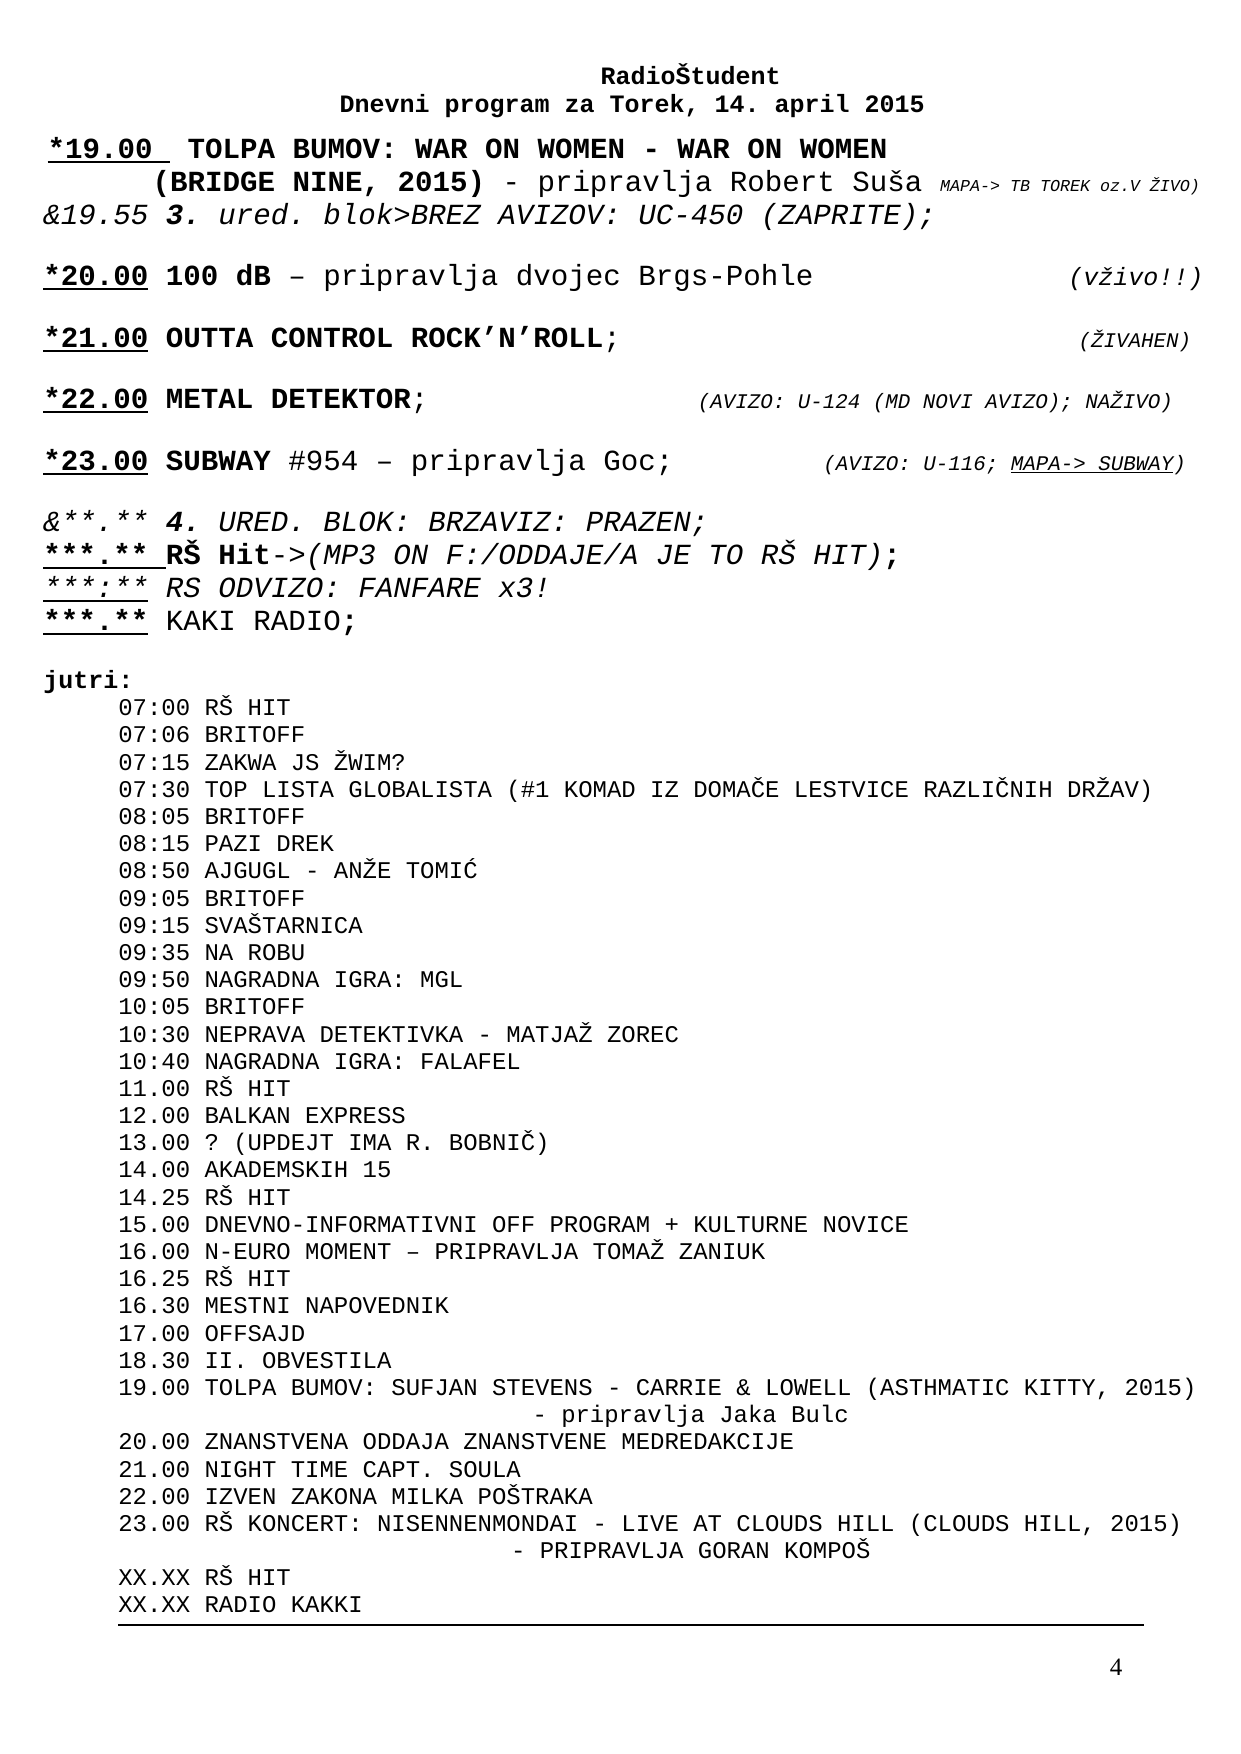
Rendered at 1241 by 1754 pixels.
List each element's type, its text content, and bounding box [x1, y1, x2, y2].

text 16.25 RŠ hit [118, 1267, 1240, 1294]
text 14.25 RŠ hit [118, 1185, 1240, 1212]
text 20.00 znanstvena oddaja znanstvene medredakcije [118, 1430, 1240, 1457]
text 07:00 RŠ HIT [118, 696, 1240, 723]
text ***:** RS ODVIZO: FANFARE x3! [43, 573, 1206, 606]
text 07:15 ZAKWA JS ŽWIM? [118, 750, 1240, 777]
text 21.00 night time capt. Soula [118, 1457, 1240, 1484]
text *23.00 SUBWAY #954 – pripravlja Goc; (AVIZO: U-116; MAPA-> SUBWAY) [43, 446, 1206, 479]
text Dnevni program za Torek, 14. april 2015 [45, 92, 1219, 120]
text 18.30 II. obvestila [118, 1348, 1144, 1375]
text 07:30 TOP LISTA GLOBALISTA (#1 KOMAD IZ DOMAČE LESTVICE RAZLIČNIH DRŽAV) [118, 777, 1240, 804]
text &**.** 4. URED. BLOK: BRZAVIZ: PRAZEN; [43, 507, 1206, 540]
text 10:30 NEPRAVA DETEKTIVKA - MATJAŽ ZOREC [118, 1022, 1240, 1049]
text 09:35 NA ROBU [118, 940, 1240, 968]
text 15.00 Dnevno-informativni OFF program + KULTURNE NOVICE [118, 1212, 1240, 1239]
text *22.00 METAL DETEKTOR; (AVIZO: U-124 (MD NOVI AVIZO); NAŽIVO) [43, 384, 1206, 417]
text 11.00 RŠ hit [118, 1076, 1240, 1103]
text 08:50 AJGUGL - ANŽE TOMIĆ [118, 859, 1240, 886]
text xx.xx RADIO KAKKI [118, 1593, 1144, 1624]
text (BRIDGE NINE, 2015) - pripravlja Robert Suša MAPA-> TB TOREK oz.V ŽIVO) [47, 167, 1209, 200]
text 08:15 PAZI DREK [118, 832, 1240, 859]
text 22.00 izven zakona milka poštraka [118, 1484, 1240, 1511]
text - pripravlja Jaka Bulc [118, 1403, 1240, 1430]
text 08:05 BRITOFF [118, 804, 1240, 832]
text 09:05 BRITOFF [118, 886, 1240, 913]
text 07:06 BRITOFF [118, 723, 1240, 750]
text *21.00 OUTTA CONTROL ROCK’N’ROLL; (ŽIVAHEN) [43, 323, 1206, 356]
text ***.** RŠ Hit->(MP3 ON F:/ODDAJE/A JE TO RŠ HIT); [43, 540, 1206, 573]
text 16.30 Mestni napovednik [118, 1294, 1240, 1321]
text 09:15 SVAŠTARNICA [118, 913, 1240, 940]
text 09:50 NAGRADNA IGRA: MGL [118, 968, 1240, 995]
text *19.00 TOLPA BUMOV: WAR ON WOMEN - WAR ON WOMEN [47, 134, 1209, 167]
text 13.00 ? (updejt ima r. Bobnič) [118, 1131, 1240, 1158]
text jutri: [43, 667, 1206, 696]
text 12.00 BALKAN EXPRESS [118, 1103, 1240, 1131]
text *20.00 100 dB – pripravlja dvojec Brgs-Pohle (vživo!!) [43, 262, 1206, 294]
text 10:40 NAGRADNA IGRA: FALAFEL [118, 1049, 1240, 1076]
text RadioŠtudent [118, 63, 1240, 92]
text 10:05 BRITOFF [118, 995, 1240, 1022]
text 16.00 N-EURO MOMENT – pripravlja Tomaž Zaniuk [118, 1239, 1240, 1267]
text 14.00 AKADEMSKIH 15 [118, 1158, 1240, 1185]
text ***.** KAKI RADIO; [43, 606, 1206, 639]
text 19.00 TOLPA BUMOV: SUFJAN STEVENS - CARRIE & LOWELL (ASTHMATIC KITTY, 2015) [118, 1375, 1240, 1403]
text xx.xx RŠ HIT [118, 1566, 1240, 1593]
text - pripravlja goran kompoš [118, 1538, 1240, 1566]
text 17.00 OFFsajd [118, 1321, 1144, 1348]
text 23.00 RŠ KONCERT: NISENNENMONDAI - LIVE AT CLOUDS HILL (CLOUDS HILL, 2015) [118, 1511, 1240, 1538]
text &19.55 3. ured. blok>BREZ AVIZOV: UC-450 (ZAPRITE); [43, 200, 1206, 233]
